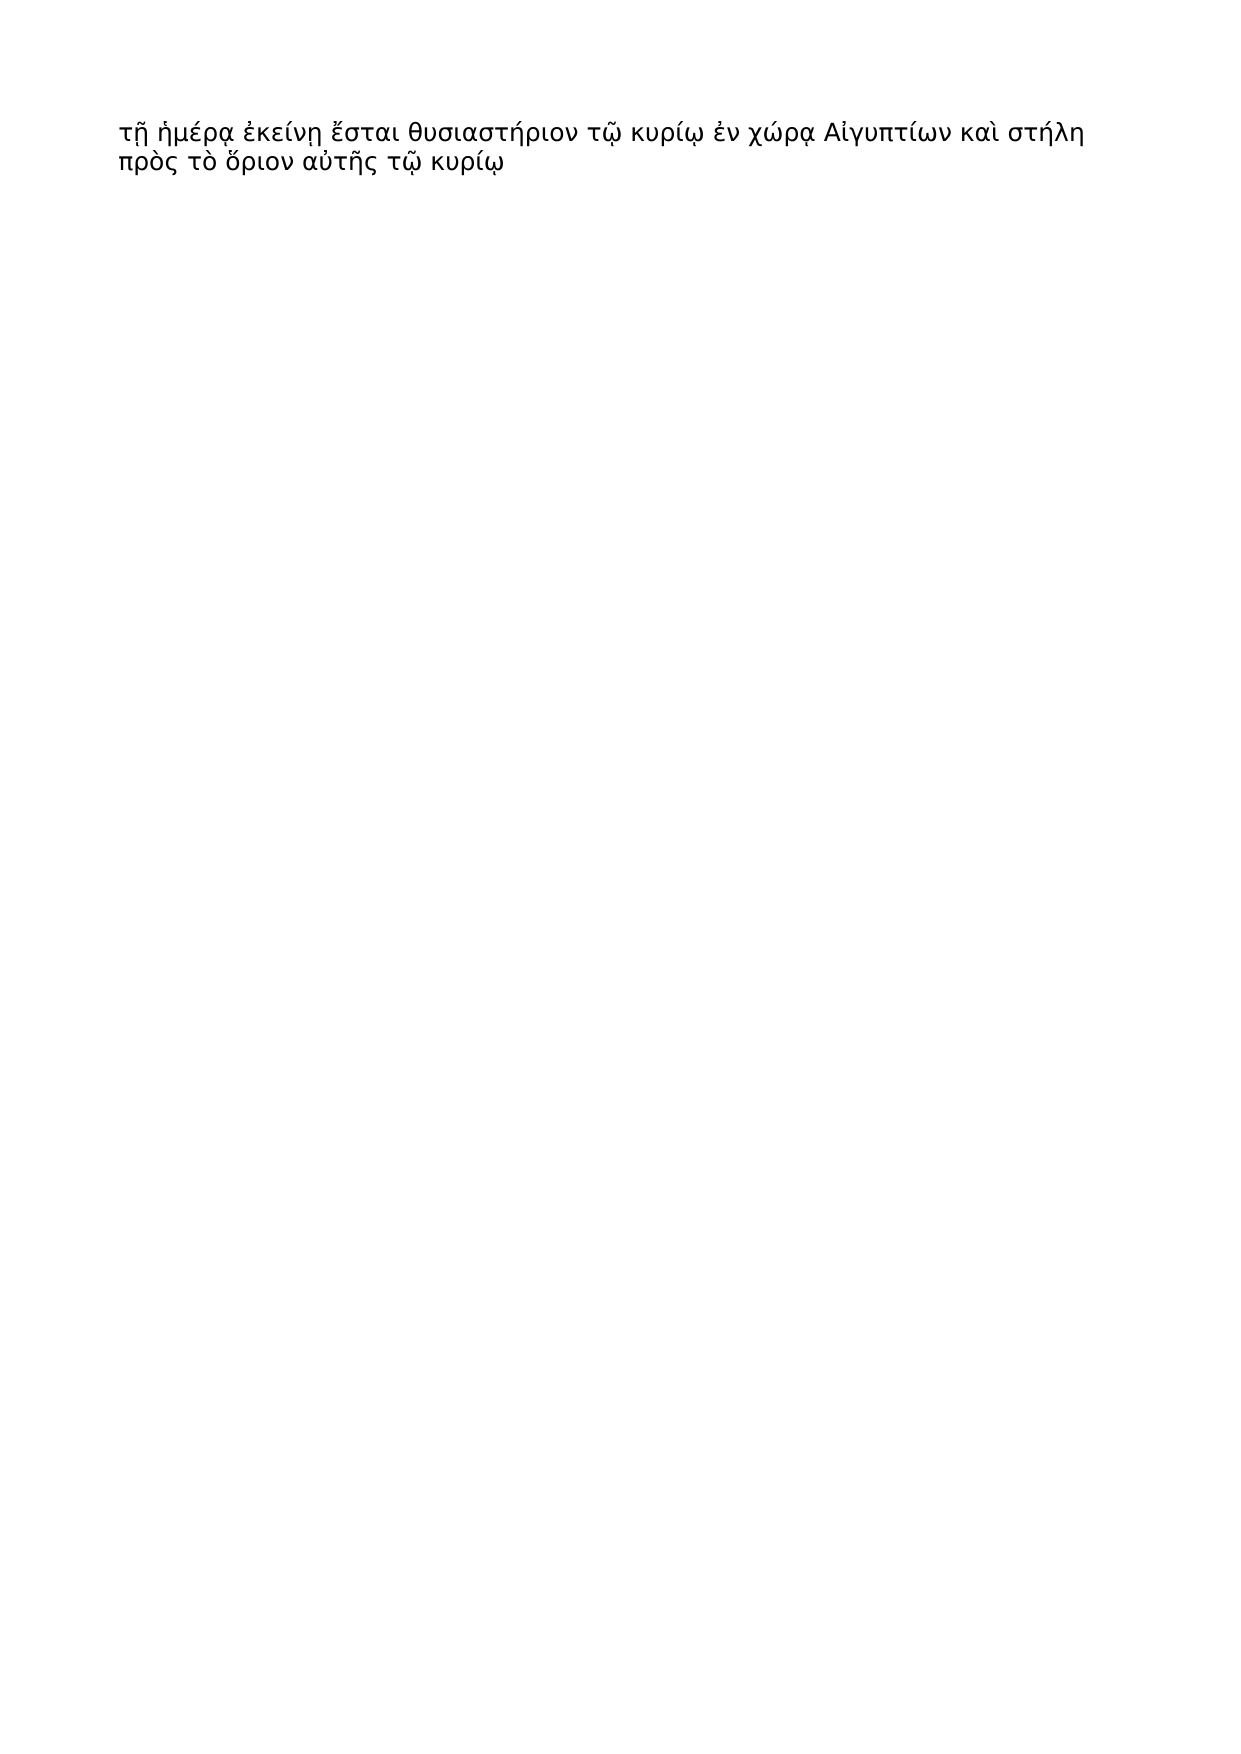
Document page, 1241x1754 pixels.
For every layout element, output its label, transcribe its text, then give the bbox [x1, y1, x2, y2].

text τῇ ἡμέρᾳ ἐκείνῃ ἔσται θυσιαστήριον τῷ κυρίῳ ἐν χώρᾳ Αἰγυπτίων καὶ στήλη πρὸς τὸ ὅριον αὐτῆς τῷ κυρίῳ [118, 118, 1122, 176]
